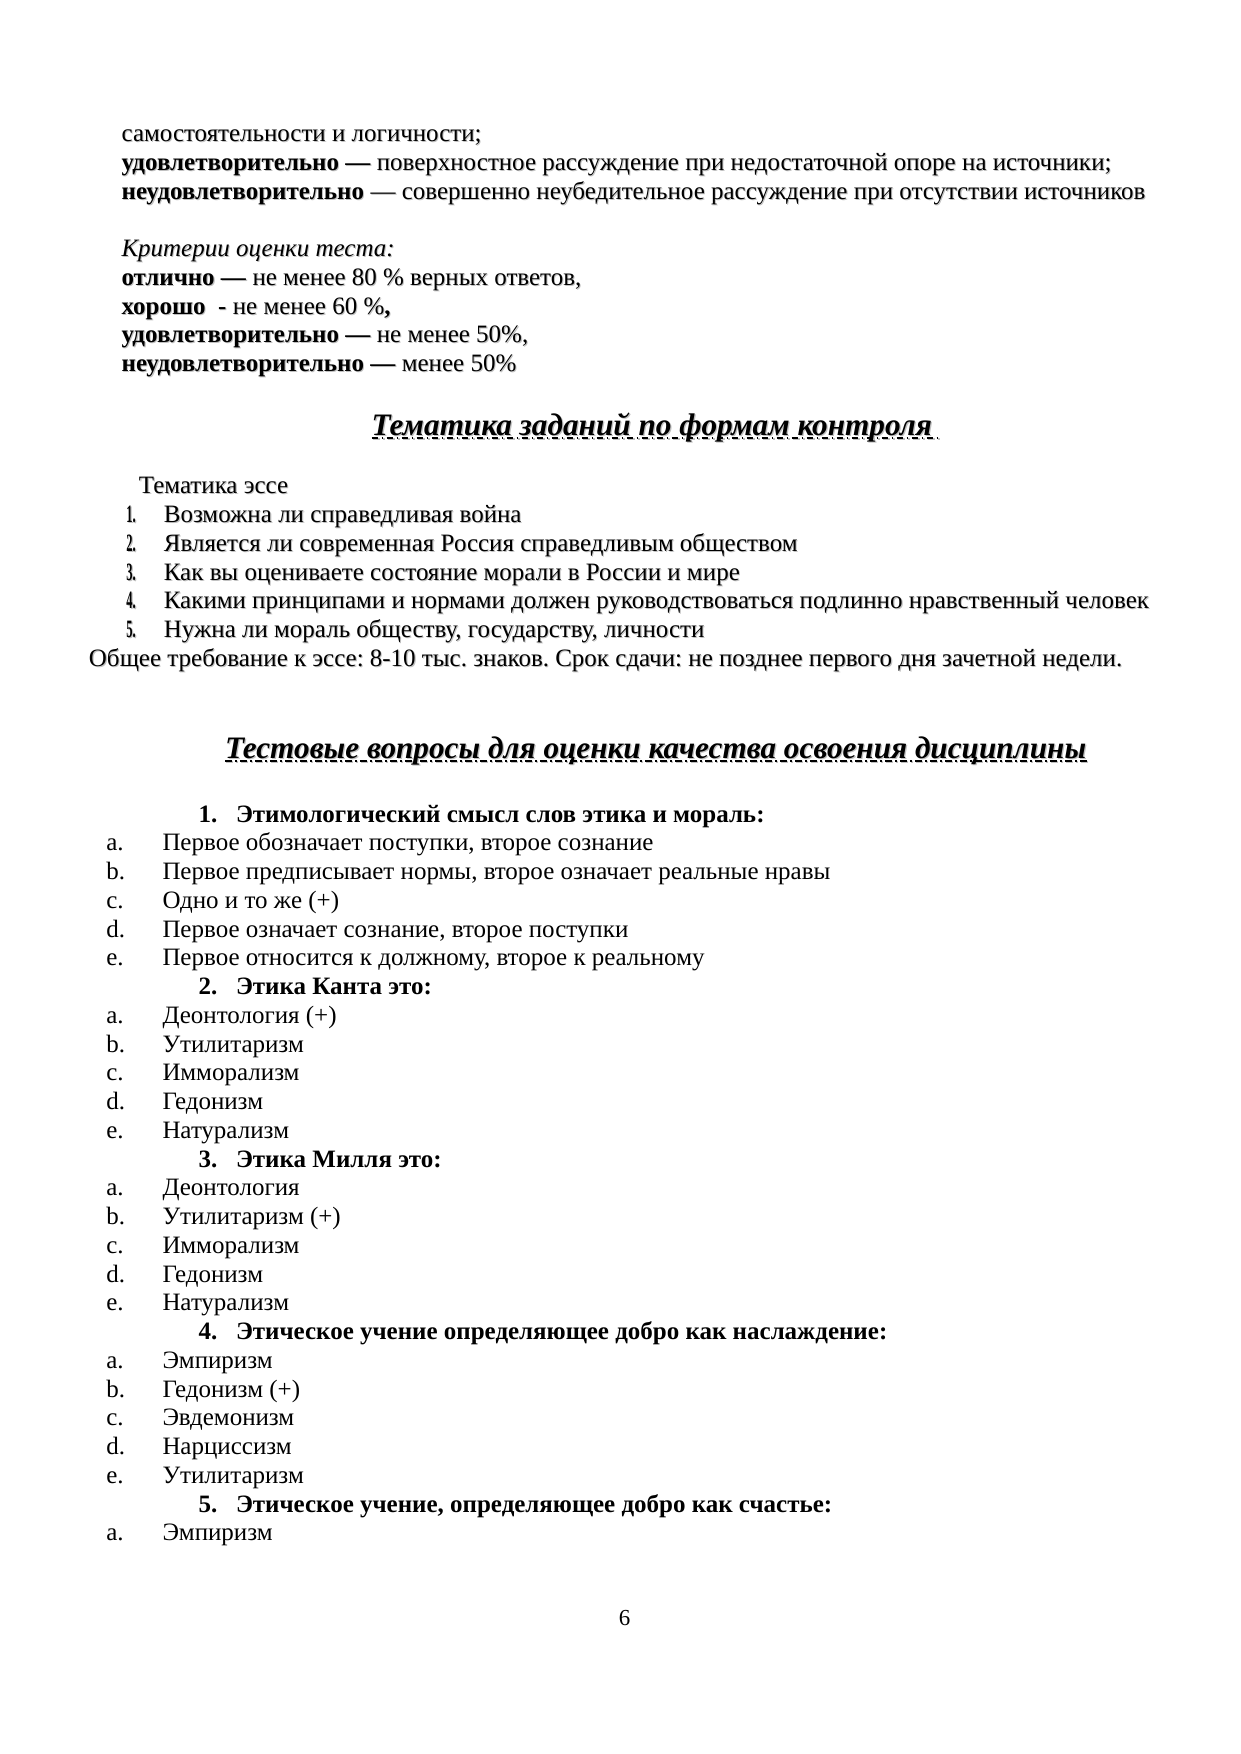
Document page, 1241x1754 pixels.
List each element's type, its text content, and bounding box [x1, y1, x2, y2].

text неудовлетворительно — менее 50% [121, 348, 1152, 377]
list Деонтология [106, 1172, 1152, 1201]
list Имморализм [106, 1230, 1152, 1259]
list Гедонизм [106, 1086, 1152, 1115]
list Имморализм [106, 1057, 1152, 1086]
text Критерии оценки теста: [121, 233, 1152, 262]
list Возможна ли справедливая война [126, 499, 1152, 528]
list Этика Канта это: [198, 971, 1152, 1000]
list Первое относится к должному, второе к реальному [106, 942, 1152, 971]
list Как вы оцениваете состояние морали в России и мире [126, 557, 1152, 585]
list Нарциссизм [106, 1431, 1152, 1460]
list Утилитаризм [106, 1029, 1152, 1057]
list Этическое учение, определяющее добро как счастье: [198, 1489, 1152, 1517]
text хорошо - не менее 60 %, [121, 291, 1152, 319]
list Натурализм [106, 1287, 1152, 1316]
list Нужна ли мораль обществу, государству, личности [126, 614, 1152, 643]
list Тематика заданий по формам контроля [162, 406, 1152, 442]
list Эмпиризм [106, 1345, 1152, 1374]
list Утилитаризм (+) [106, 1201, 1152, 1230]
text неудовлетворительно — совершенно неубедительное рассуждение при отсутствии источников [121, 176, 1152, 204]
text Общее требование к эссе: 8-10 тыс. знаков. Срок сдачи: не позднее первого дня зачетной недели. [89, 643, 1152, 672]
list Этика Милля это: [198, 1144, 1152, 1172]
text Тематика эссе [89, 470, 1152, 499]
text удовлетворительно — поверхностное рассуждение при недостаточной опоре на источники; [121, 147, 1152, 176]
list Тестовые вопросы для оценки качества освоения дисциплины [162, 729, 1152, 765]
list Утилитаризм [106, 1460, 1152, 1489]
text удовлетворительно — не менее 50%, [121, 319, 1152, 348]
list Деонтология (+) [106, 1000, 1152, 1029]
text самостоятельности и логичности; [121, 118, 1152, 147]
list Какими принципами и нормами должен руководствоваться подлинно нравственный человек [126, 585, 1152, 614]
list Этимологический смысл слов этика и мораль: [198, 799, 1152, 827]
list Одно и то же (+) [106, 885, 1152, 914]
list Гедонизм (+) [106, 1374, 1152, 1402]
list Эмпиризм [106, 1517, 1152, 1546]
list Гедонизм [106, 1259, 1152, 1287]
list Натурализм [106, 1115, 1152, 1144]
list Эвдемонизм [106, 1402, 1152, 1431]
list Первое предписывает нормы, второе означает реальные нравы [106, 856, 1152, 885]
list Является ли современная Россия справедливым обществом [126, 528, 1152, 557]
text отлично — не менее 80 % верных ответов, [121, 262, 1152, 291]
list Этическое учение определяющее добро как наслаждение: [198, 1316, 1152, 1345]
list Первое обозначает поступки, второе сознание [106, 827, 1152, 856]
list Первое означает сознание, второе поступки [106, 914, 1152, 942]
